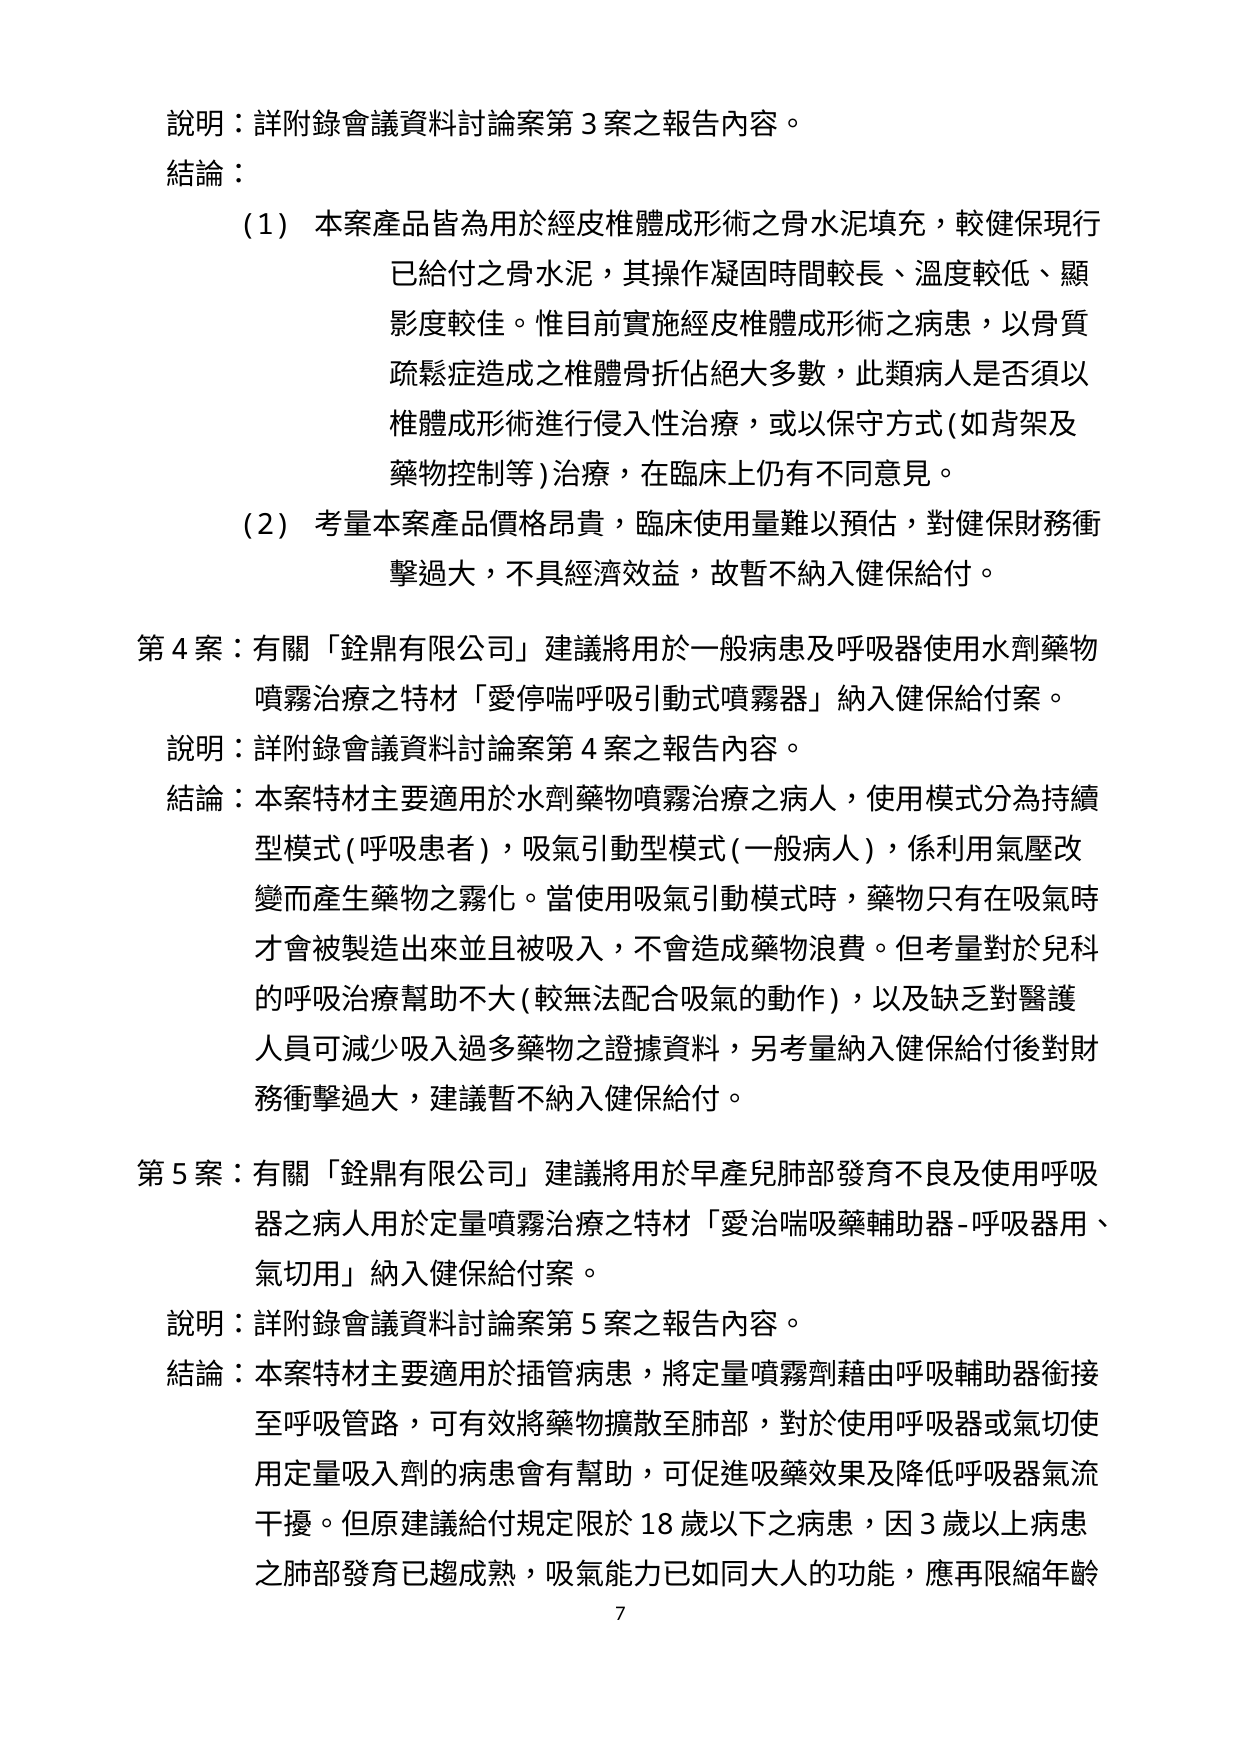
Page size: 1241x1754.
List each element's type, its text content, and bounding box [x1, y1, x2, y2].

list 考量本案產品價格昂貴，臨床使用量難以預估，對健保財務衝擊過大，不具經濟效益，故暫不納入健保給付。 [239, 494, 1104, 594]
text 第5案：有關「銓鼎有限公司」建議將用於早產兒肺部發育不良及使用呼吸器之病人用於定量噴霧治療之特材「愛治喘吸藥輔助器-呼吸器用、氣切用」納入健保給付案。 [136, 1144, 1104, 1294]
text 結論： 本案特材主要適用於水劑藥物噴霧治療之病人，使用模式分為持續型模式(呼吸患者)，吸氣引動型模式(一般病人)，係利用氣壓改變而產生藥物之霧化。當使用吸氣引動模式時，藥物只有在吸氣時才會被製造出來並且被吸入，不會造成藥物浪費。但考量對於兒科的呼吸治療幫助不大(較無法配合吸氣的動作)，以及缺乏對醫護人員可減少吸入過多藥物之證據資料，另考量納入健保給付後對財務衝擊過大，建議暫不納入健保給付。 [166, 769, 1104, 1119]
text 說明：詳附錄會議資料討論案第3案之報告內容。 [166, 94, 1104, 144]
text 結論： [166, 144, 1104, 194]
list 本案產品皆為用於經皮椎體成形術之骨水泥填充，較健保現行已給付之骨水泥，其操作凝固時間較長、溫度較低、顯影度較佳。惟目前實施經皮椎體成形術之病患，以骨質疏鬆症造成之椎體骨折佔絕大多數，此類病人是否須以椎體成形術進行侵入性治療，或以保守方式(如背架及藥物控制等)治療，在臨床上仍有不同意見。 [239, 194, 1104, 494]
text 說明：詳附錄會議資料討論案第5案之報告內容。 [166, 1294, 1104, 1344]
text 說明：詳附錄會議資料討論案第4案之報告內容。 [166, 719, 1104, 769]
text 結論： 本案特材主要適用於插管病患，將定量噴霧劑藉由呼吸輔助器銜接至呼吸管路，可有效將藥物擴散至肺部，對於使用呼吸器或氣切使用定量吸入劑的病患會有幫助，可促進吸藥效果及降低呼吸器氣流干擾。但原建議給付規定限於18歲以下之病患，因3歲以上病患之肺部發育已趨成熟，吸氣能力已如同大人的功能，應再限縮年齡 [166, 1344, 1104, 1594]
text 第4案：有關「銓鼎有限公司」建議將用於一般病患及呼吸器使用水劑藥物噴霧治療之特材「愛停喘呼吸引動式噴霧器」納入健保給付案。 [136, 619, 1104, 719]
